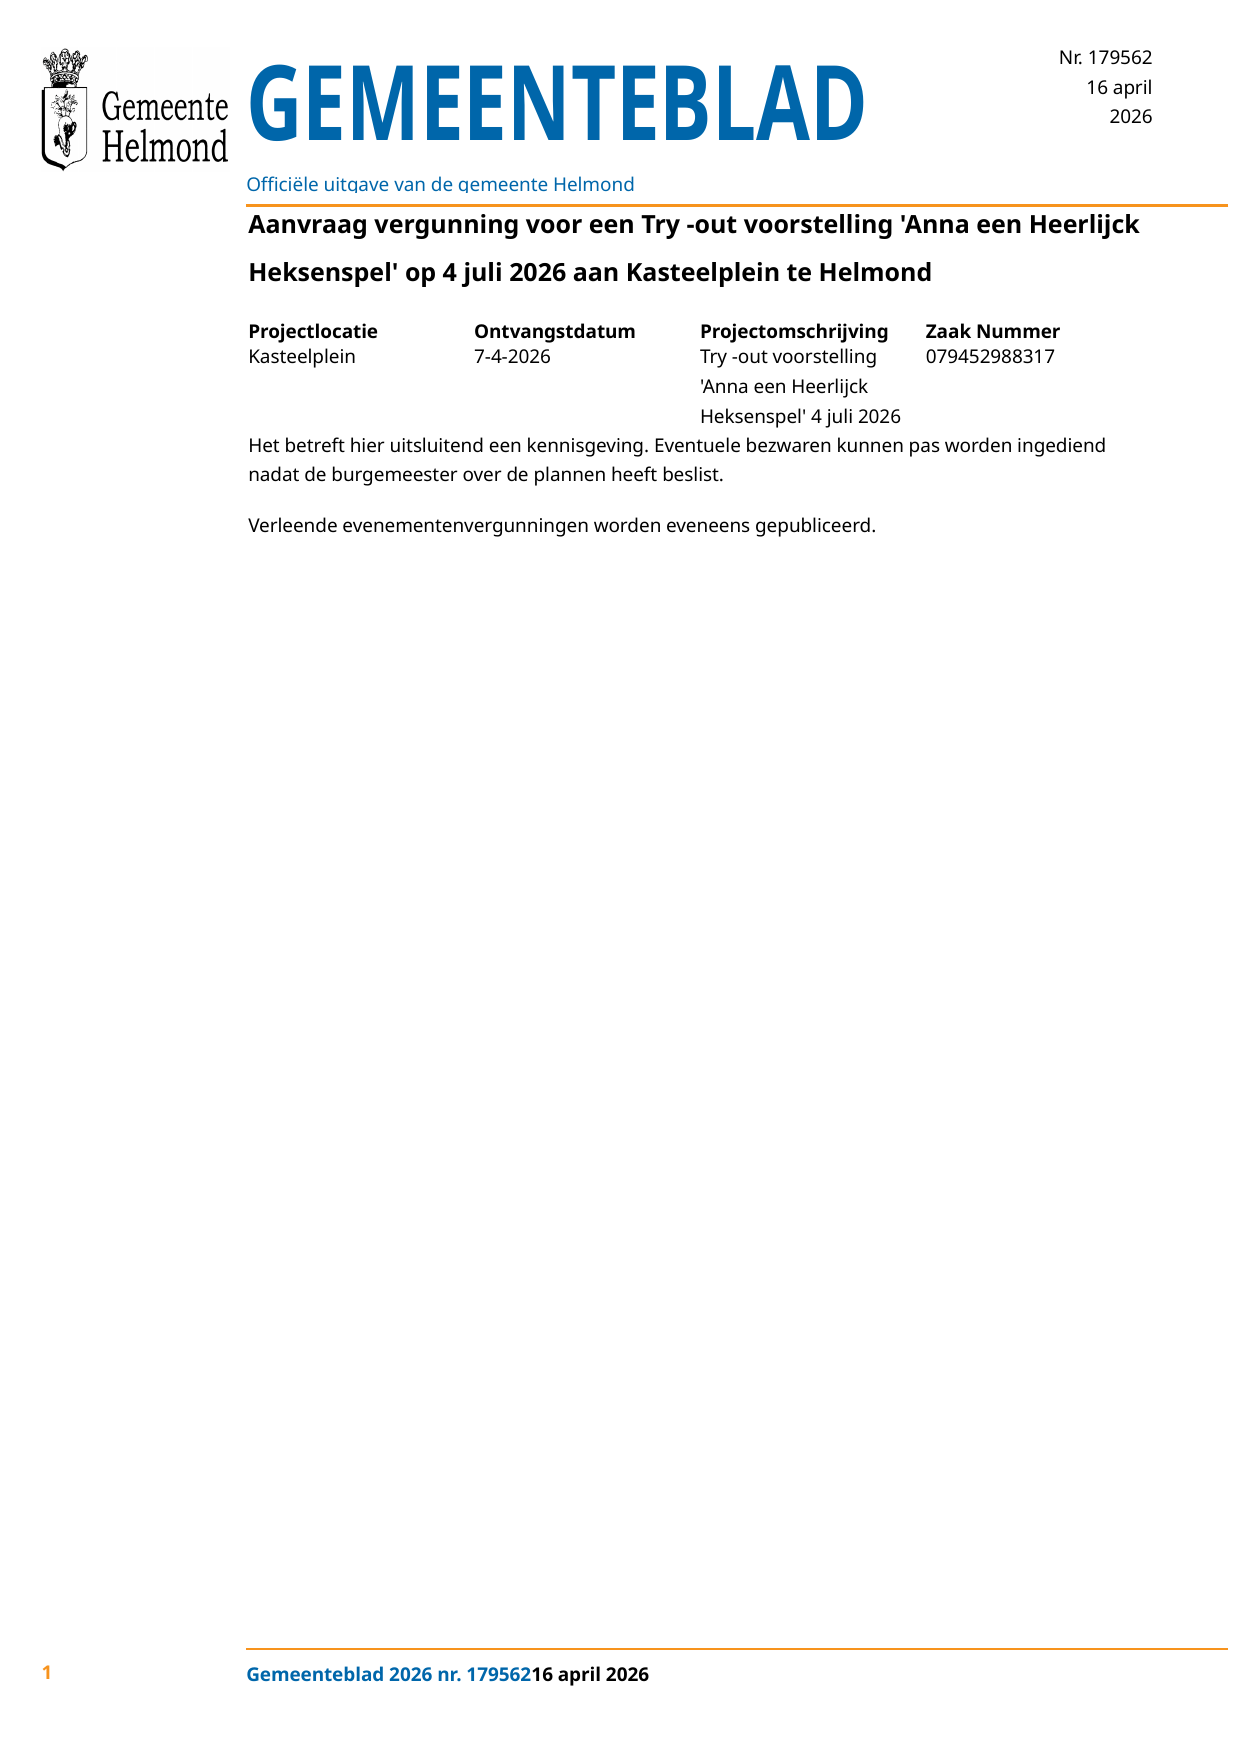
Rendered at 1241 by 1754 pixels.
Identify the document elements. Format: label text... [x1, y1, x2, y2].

table_header Ontvangstdatum [474, 318, 700, 344]
table_cell Kasteelplein [248, 344, 474, 429]
table_header Projectomschrijving [700, 318, 926, 344]
picture [41, 47, 231, 172]
table_header Projectlocatie [248, 318, 474, 344]
table_cell 7-4-2026 [474, 344, 700, 429]
table_header Zaak Nummer [926, 318, 1152, 344]
text Verleende evenementenvergunningen worden eveneens gepubliceerd. [248, 512, 1152, 538]
table_cell 079452988317 [926, 344, 1152, 429]
text Het betreft hier uitsluitend een kennisgeving. Eventuele bezwaren kunnen pas worden ingediend nadat de burgemeester over de plannen heeft beslist. [248, 432, 1152, 487]
table_cell Try -out voorstelling 'Anna een Heerlijck Heksenspel' 4 juli 2026 [700, 344, 926, 429]
text Aanvraag vergunning voor een Try -out voorstelling 'Anna een Heerlijck Heksenspel' op 4 juli 2026 aan Kasteelplein te Helmond [248, 207, 1152, 288]
